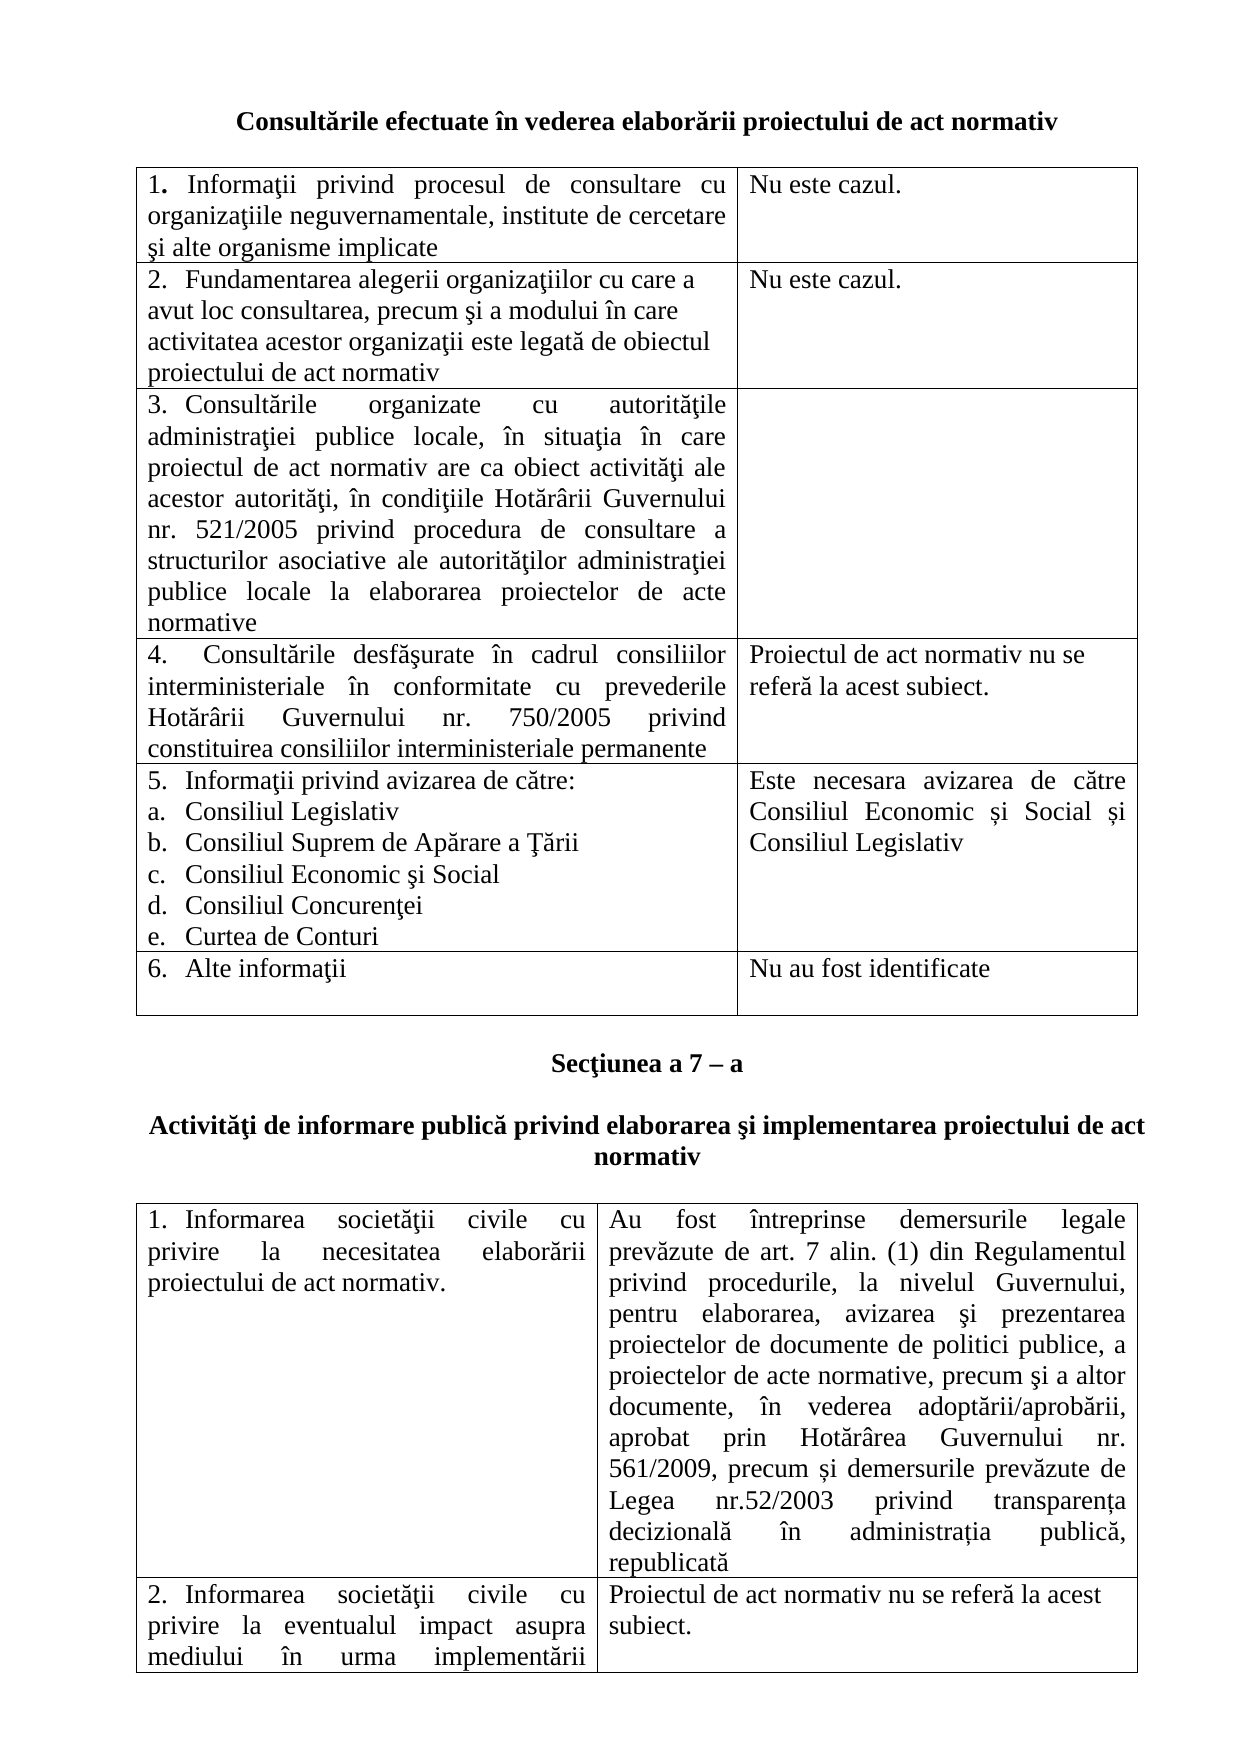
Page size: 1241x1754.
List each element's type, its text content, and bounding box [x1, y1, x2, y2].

table_header 1. Informaţii privind procesul de consultare cu organizaţiile neguvernamentale, institute de cercetare şi alte organisme implicate [137, 168, 737, 262]
table_cell Este necesara avizarea de către Consiliul Economic și Social și Consiliul Legislativ [738, 764, 1137, 951]
table_cell [738, 389, 1137, 638]
text Activităţi de informare publică privind elaborarea şi implementarea proiectului de act normativ [148, 1109, 1146, 1171]
table_header Informarea societăţii civile cu privire la necesitatea elaborării proiectului de act normativ. [137, 1204, 597, 1577]
table_cell Informarea societăţii civile cu privire la eventualul impact asupra mediului în urma implementării [137, 1578, 597, 1672]
table_header Au fost întreprinse demersurile legale prevăzute de art. 7 alin. (1) din Regulamentul privind procedurile, la nivelul Guvernului, pentru elaborarea, avizarea şi prezentarea proiectelor de documente de politici publice, a proiectelor de acte normative, precum şi a altor documente, în vederea adoptării/aprobării, aprobat prin Hotărârea Guvernului nr. 561/2009, precum și demersurile prevăzute de Legea nr.52/2003 privind transparența decizională în administrația publică, republicată [598, 1204, 1137, 1577]
table_cell Proiectul de act normativ nu se referă la acest subiect. [738, 639, 1137, 763]
table_cell 3. Consultările organizate cu autorităţile administraţiei publice locale, în situaţia în care proiectul de act normativ are ca obiect activităţi ale acestor autorităţi, în condiţiile Hotărârii Guvernului nr. 521/2005 privind procedura de consultare a structurilor asociative ale autorităţilor administraţiei publice locale la elaborarea proiectelor de acte normative [137, 389, 737, 638]
table_cell Alte informaţii [137, 952, 737, 1014]
table_cell Informaţii privind avizarea de către: Consiliul Legislativ Consiliul Suprem de Apărare a Ţării Consiliul Economic şi Social Consiliul Concurenţei Curtea de Conturi [137, 764, 737, 951]
table_cell Nu este cazul. [738, 263, 1137, 387]
table_cell 4. Consultările desfăşurate în cadrul consiliilor interministeriale în conformitate cu prevederile Hotărârii Guvernului nr. 750/2005 privind constituirea consiliilor interministeriale permanente [137, 639, 737, 763]
table_header Nu este cazul. [738, 168, 1137, 262]
table_cell Nu au fost identificate [738, 952, 1137, 1014]
subtitle Secţiunea a 7 – a [148, 1047, 1146, 1078]
table_cell 2. Fundamentarea alegerii organizaţiilor cu care a avut loc consultarea, precum şi a modului în care activitatea acestor organizaţii este legată de obiectul proiectului de act normativ [137, 263, 737, 387]
subtitle Consultările efectuate în vederea elaborării proiectului de act normativ [148, 105, 1146, 136]
table_cell Proiectul de act normativ nu se referă la acest subiect. [598, 1578, 1137, 1672]
